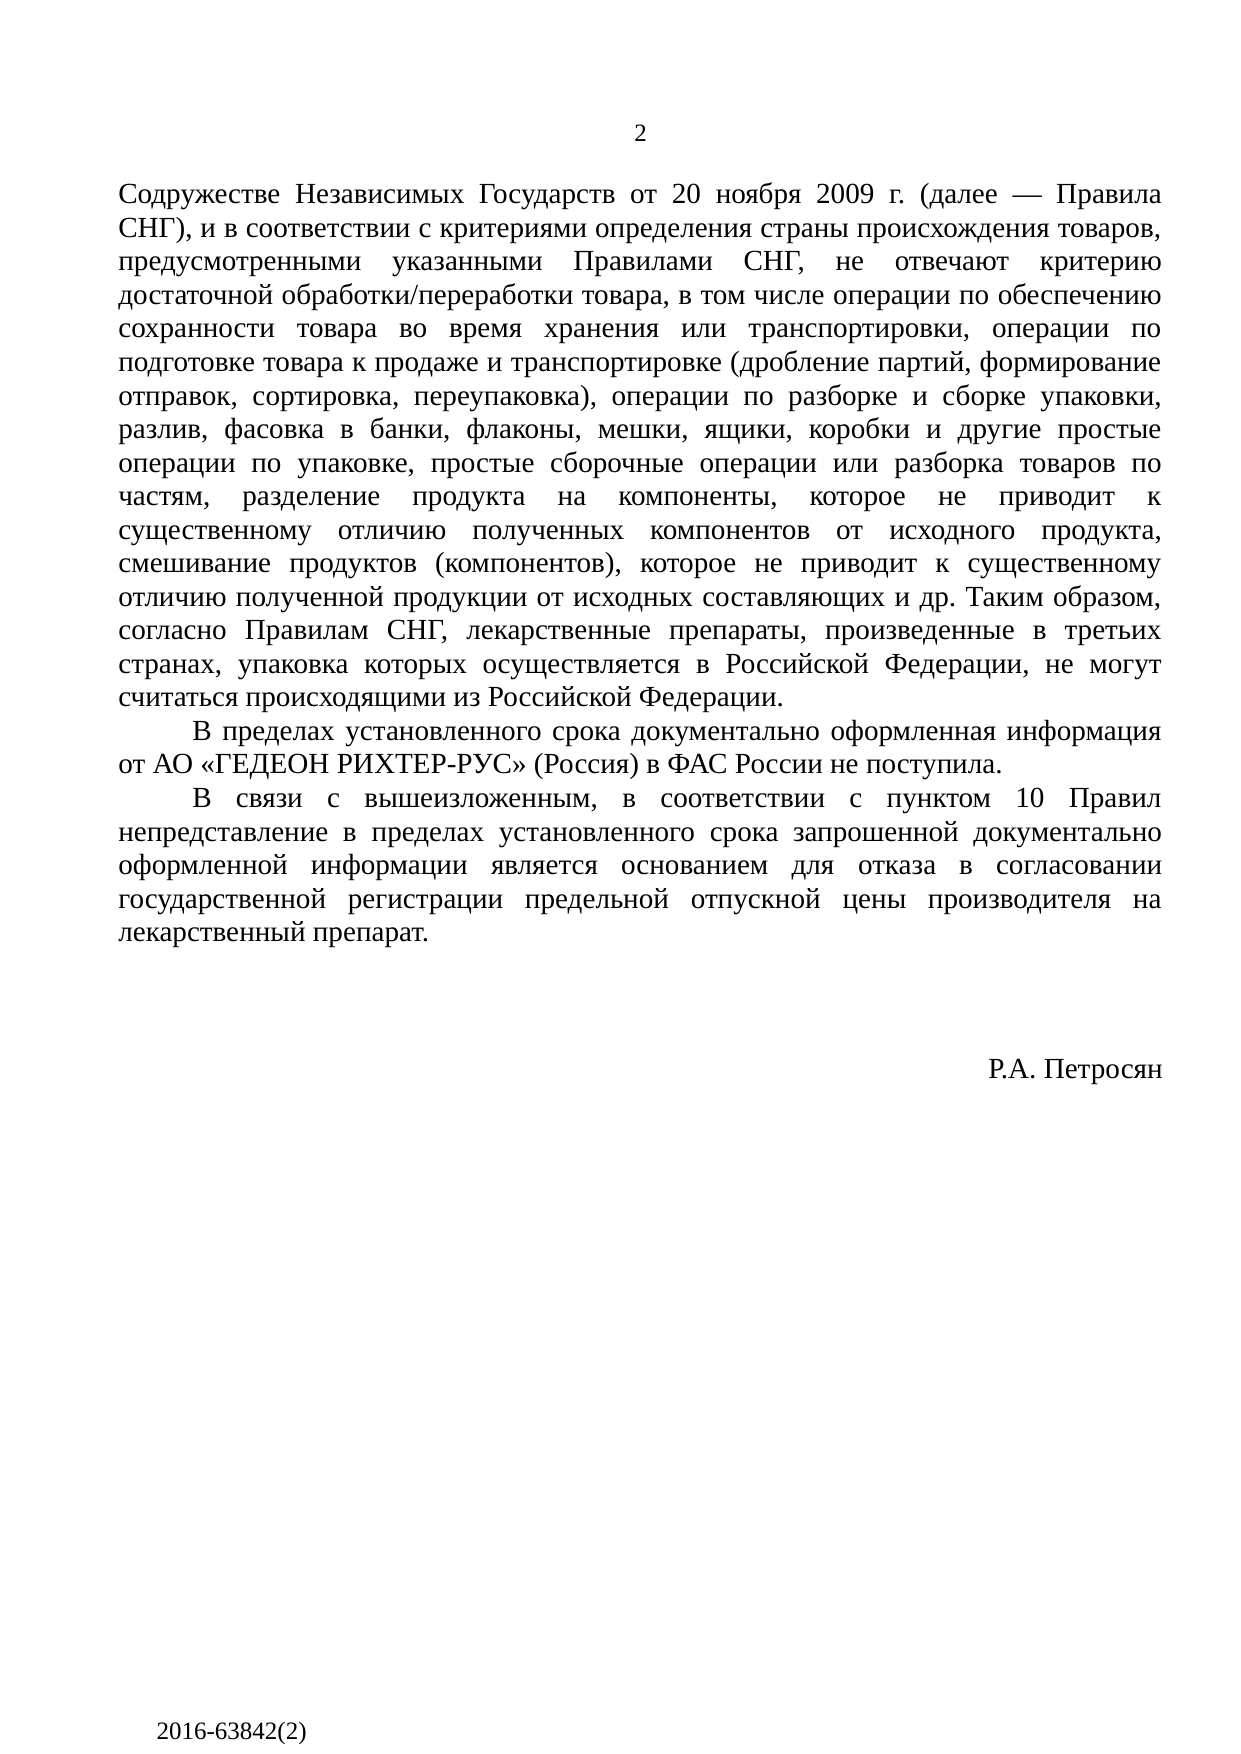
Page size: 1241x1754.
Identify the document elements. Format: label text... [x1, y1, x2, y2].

text Содружестве Независимых Государств от 20 ноября 2009 г. (далее — Правила СНГ), и в соответствии с критериями определения страны происхождения товаров, предусмотренными указанными Правилами СНГ, не отвечают критерию достаточной обработки/переработки товара, в том числе операции по обеспечению сохранности товара во время хранения или транспортировки, операции по подготовке товара к продаже и транспортировке (дробление партий, формирование отправок, сортировка, переупаковка), операции по разборке и сборке упаковки, разлив, фасовка в банки, флаконы, мешки, ящики, коробки и другие простые операции по упаковке, простые сборочные операции или разборка товаров по частям, разделение продукта на компоненты, которое не приводит к существенному отличию полученных компонентов от исходного продукта, смешивание продуктов (компонентов), которое не приводит к существенному отличию полученной продукции от исходных составляющих и др. Таким образом, согласно Правилам СНГ, лекарственные препараты, произведенные в третьих странах, упаковка которых осуществляется в Российской Федерации, не могут считаться происходящими из Российской Федерации. [118, 176, 1162, 713]
text В связи с вышеизложенным, в соответствии с пунктом 10 Правил непредставление в пределах установленного срока запрошенной документально оформленной информации является основанием для отказа в согласовании государственной регистрации предельной отпускной цены производителя на лекарственный препарат. [118, 780, 1162, 948]
text Р.А. Петросян [118, 1051, 1162, 1085]
text В пределах установленного срока документально оформленная информация от АО «ГЕДЕОН РИХТЕР-РУС» (Россия) в ФАС России не поступила. [118, 713, 1162, 780]
